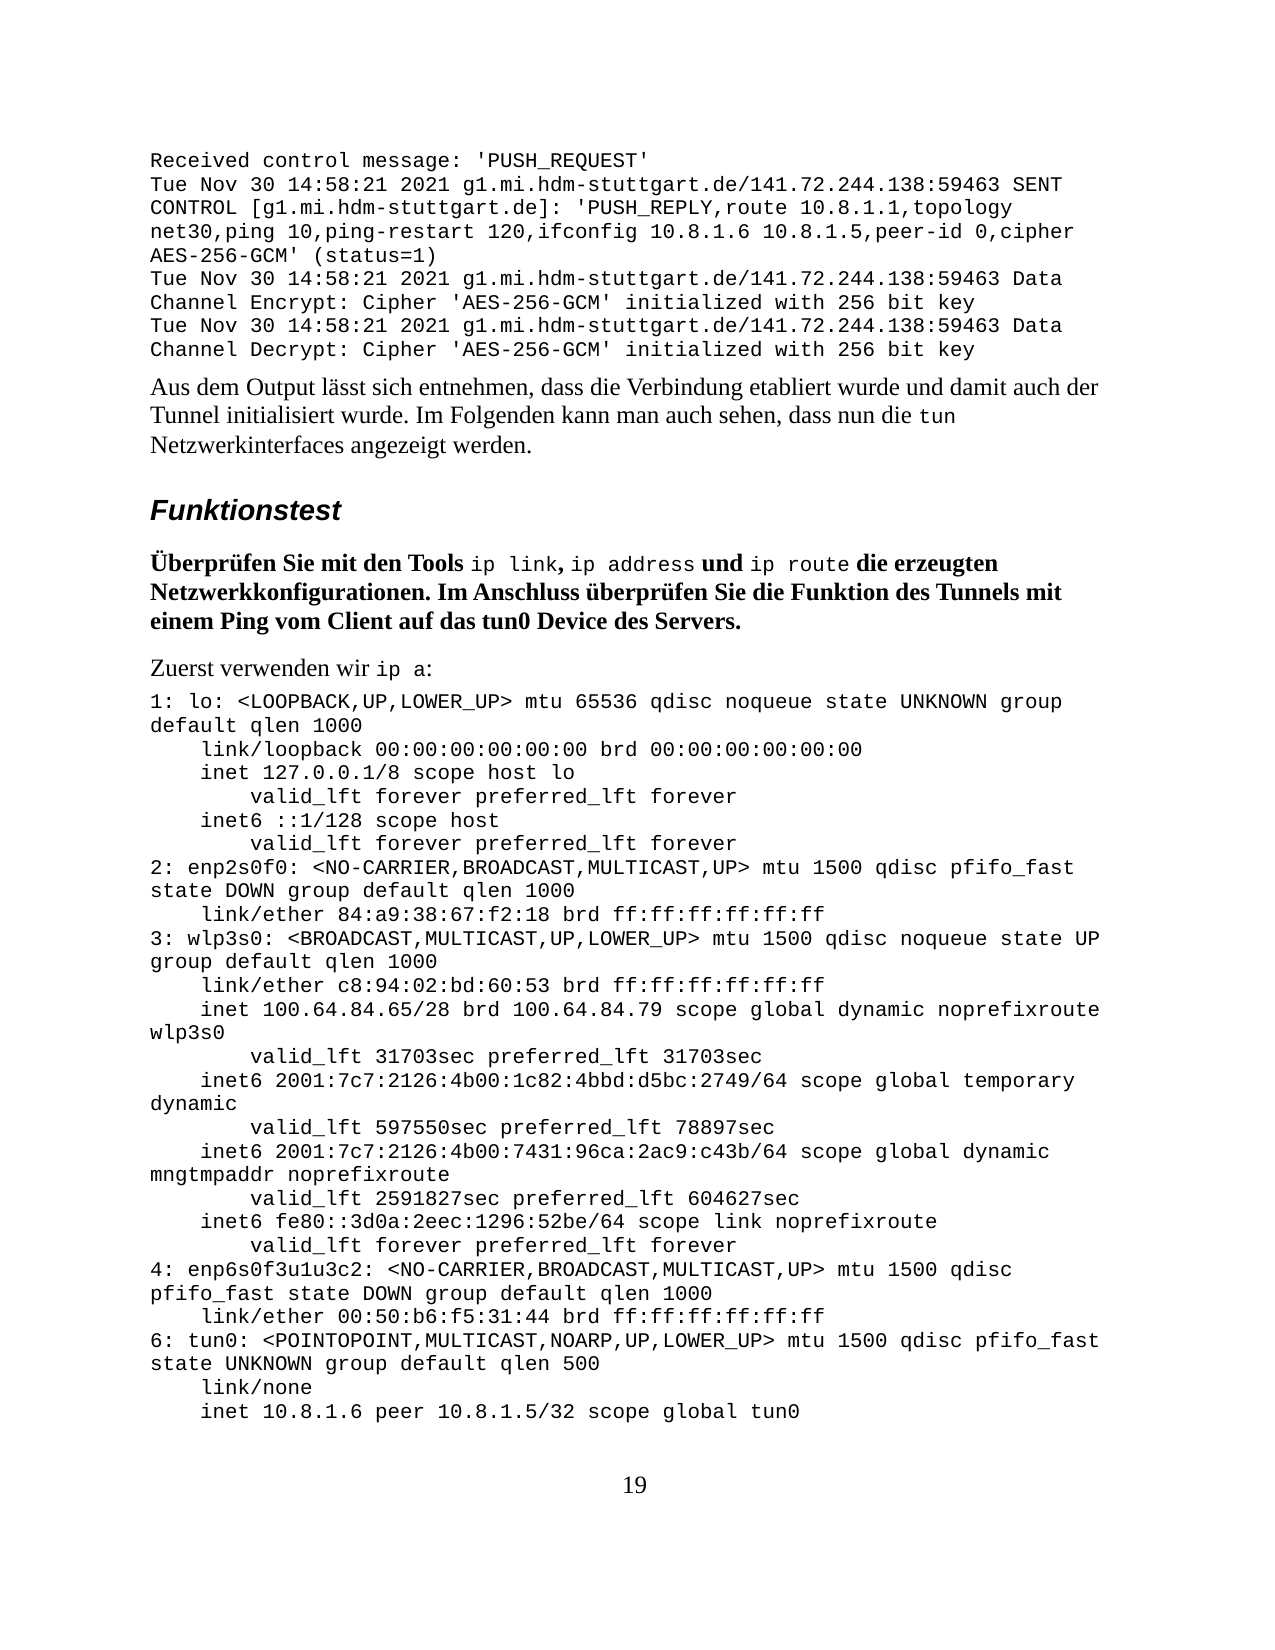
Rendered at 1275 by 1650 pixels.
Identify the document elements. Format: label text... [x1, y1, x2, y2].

text Tue Nov 30 14:58:21 2021 g1.mi.hdm-stuttgart.de/141.72.244.138:59463 Data Channel Encrypt: Cipher 'AES-256-GCM' initialized with 256 bit key [150, 268, 1125, 316]
text 4: enp6s0f3u1u3c2: <NO-CARRIER,BROADCAST,MULTICAST,UP> mtu 1500 qdisc pfifo_fast state DOWN group default qlen 1000 [150, 1259, 1125, 1306]
text Tue Nov 30 14:58:21 2021 g1.mi.hdm-stuttgart.de/141.72.244.138:59463 Data Channel Decrypt: Cipher 'AES-256-GCM' initialized with 256 bit key [150, 316, 1125, 363]
text link/loopback 00:00:00:00:00:00 brd 00:00:00:00:00:00 [150, 739, 1125, 762]
text inet6 2001:7c7:2126:4b00:1c82:4bbd:d5bc:2749/64 scope global temporary dynamic [150, 1070, 1125, 1117]
text 3: wlp3s0: <BROADCAST,MULTICAST,UP,LOWER_UP> mtu 1500 qdisc noqueue state UP group default qlen 1000 [150, 928, 1125, 975]
text Zuerst verwenden wir ip a: [150, 653, 1125, 682]
text inet 100.64.84.65/28 brd 100.64.84.79 scope global dynamic noprefixroute wlp3s0 [150, 999, 1125, 1046]
subtitle Funktionstest [150, 493, 1125, 526]
text inet 127.0.0.1/8 scope host lo [150, 762, 1125, 786]
text Tue Nov 30 14:58:21 2021 g1.mi.hdm-stuttgart.de/141.72.244.138:59463 SENT CONTROL [g1.mi.hdm-stuttgart.de]: 'PUSH_REPLY,route 10.8.1.1,topology net30,ping 10,ping-restart 120,ifconfig 10.8.1.6 10.8.1.5,peer-id 0,cipher AES-256-GCM' (status=1) [150, 174, 1125, 268]
text Received control message: 'PUSH_REQUEST' [150, 150, 1125, 174]
text valid_lft forever preferred_lft forever [150, 786, 1125, 809]
text link/ether c8:94:02:bd:60:53 brd ff:ff:ff:ff:ff:ff [150, 975, 1125, 999]
text inet 10.8.1.6 peer 10.8.1.5/32 scope global tun0 [150, 1401, 1125, 1424]
text Aus dem Output lässt sich entnehmen, dass die Verbindung etabliert wurde und damit auch der Tunnel initialisiert wurde. Im Folgenden kann man auch sehen, dass nun die tun Netzwerkinterfaces angezeigt werden. [150, 372, 1125, 459]
text 6: tun0: <POINTOPOINT,MULTICAST,NOARP,UP,LOWER_UP> mtu 1500 qdisc pfifo_fast state UNKNOWN group default qlen 500 [150, 1330, 1125, 1377]
text inet6 ::1/128 scope host [150, 809, 1125, 833]
text valid_lft 2591827sec preferred_lft 604627sec [150, 1188, 1125, 1212]
text valid_lft forever preferred_lft forever [150, 833, 1125, 857]
text 1: lo: <LOOPBACK,UP,LOWER_UP> mtu 65536 qdisc noqueue state UNKNOWN group default qlen 1000 [150, 691, 1125, 739]
text 2: enp2s0f0: <NO-CARRIER,BROADCAST,MULTICAST,UP> mtu 1500 qdisc pfifo_fast state DOWN group default qlen 1000 [150, 857, 1125, 904]
text inet6 fe80::3d0a:2eec:1296:52be/64 scope link noprefixroute [150, 1212, 1125, 1235]
text valid_lft 597550sec preferred_lft 78897sec [150, 1117, 1125, 1141]
text link/none [150, 1377, 1125, 1401]
text inet6 2001:7c7:2126:4b00:7431:96ca:2ac9:c43b/64 scope global dynamic mngtmpaddr noprefixroute [150, 1141, 1125, 1188]
text link/ether 00:50:b6:f5:31:44 brd ff:ff:ff:ff:ff:ff [150, 1306, 1125, 1330]
text valid_lft forever preferred_lft forever [150, 1235, 1125, 1259]
text link/ether 84:a9:38:67:f2:18 brd ff:ff:ff:ff:ff:ff [150, 904, 1125, 928]
text Überprüfen Sie mit den Tools ip link, ip address und ip route die erzeugten Netzwerkkonfigurationen. Im Anschluss überprüfen Sie die Funktion des Tunnels mit einem Ping vom Client auf das tun0 Device des Servers. [150, 548, 1125, 635]
text valid_lft 31703sec preferred_lft 31703sec [150, 1046, 1125, 1070]
